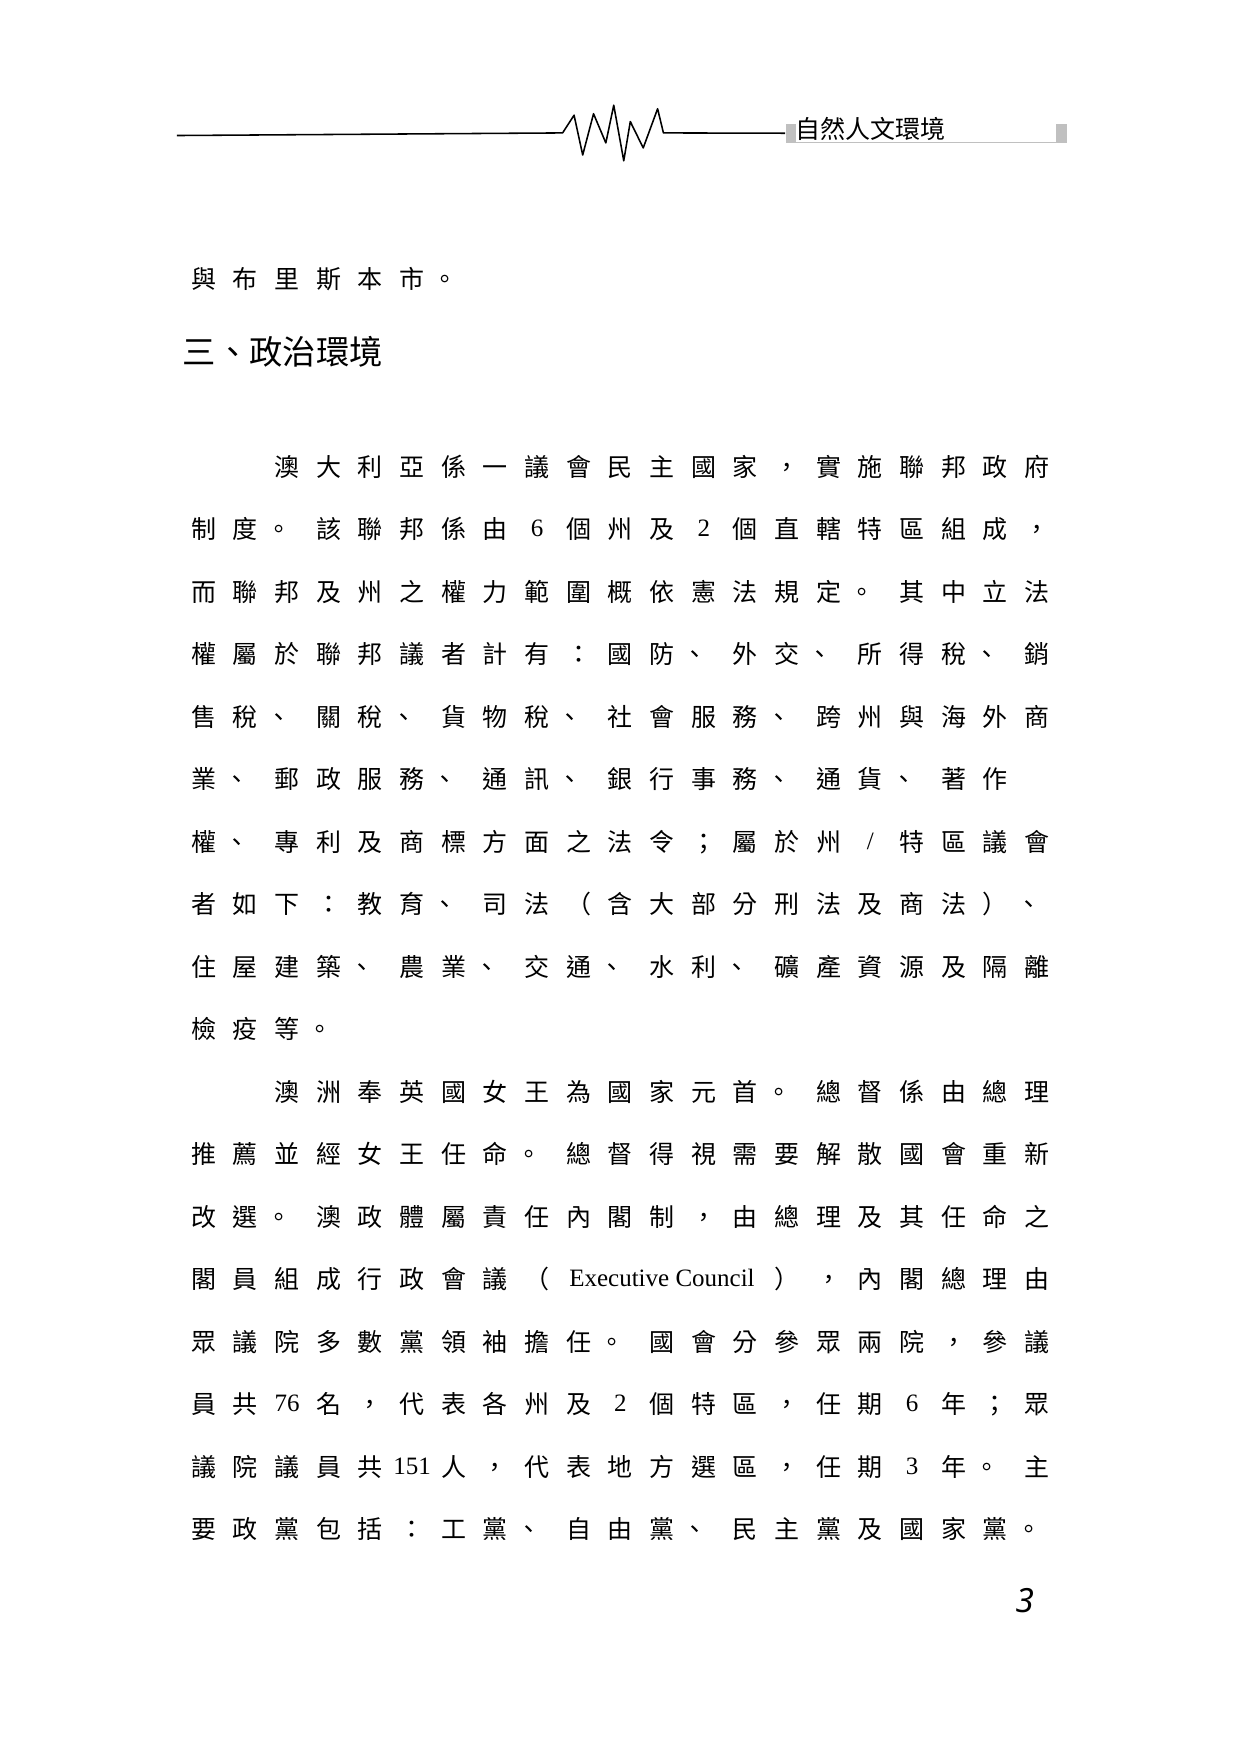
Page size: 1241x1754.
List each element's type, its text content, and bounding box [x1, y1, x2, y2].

text 澳洲奉英國女王為國家元首。總督係由總理推薦並經女王任命。總督得視需要解散國會重新改選。澳政體屬責任內閣制，由總理及其任命之閣員組成行政會議（Executive Council），內閣總理由眾議院多數黨領袖擔任。國會分參眾兩院，參議員共76名，代表各州及2個特區，任期6年；眾議院議員共151人，代表地方選區，任期3年。主要政黨包括：工黨、自由黨、民主黨及國家黨。 [183, 1049, 1058, 1549]
text 澳大利亞係一議會民主國家，實施聯邦政府制度。該聯邦係由6個州及2個直轄特區組成，而聯邦及州之權力範圍概依憲法規定。其中立法權屬於聯邦議者計有：國防、外交、所得稅、銷售稅、關稅、貨物稅、社會服務、跨州與海外商業、郵政服務、通訊、銀行事務、通貨、著作權、專利及商標方面之法令；屬於州/特區議會者如下：教育、司法（含大部分刑法及商法）、住屋建築、農業、交通、水利、礦產資源及隔離檢疫等。 [183, 424, 1058, 1049]
text 三、政治環境 [183, 326, 1058, 374]
text 與布里斯本市。 [183, 236, 1058, 299]
